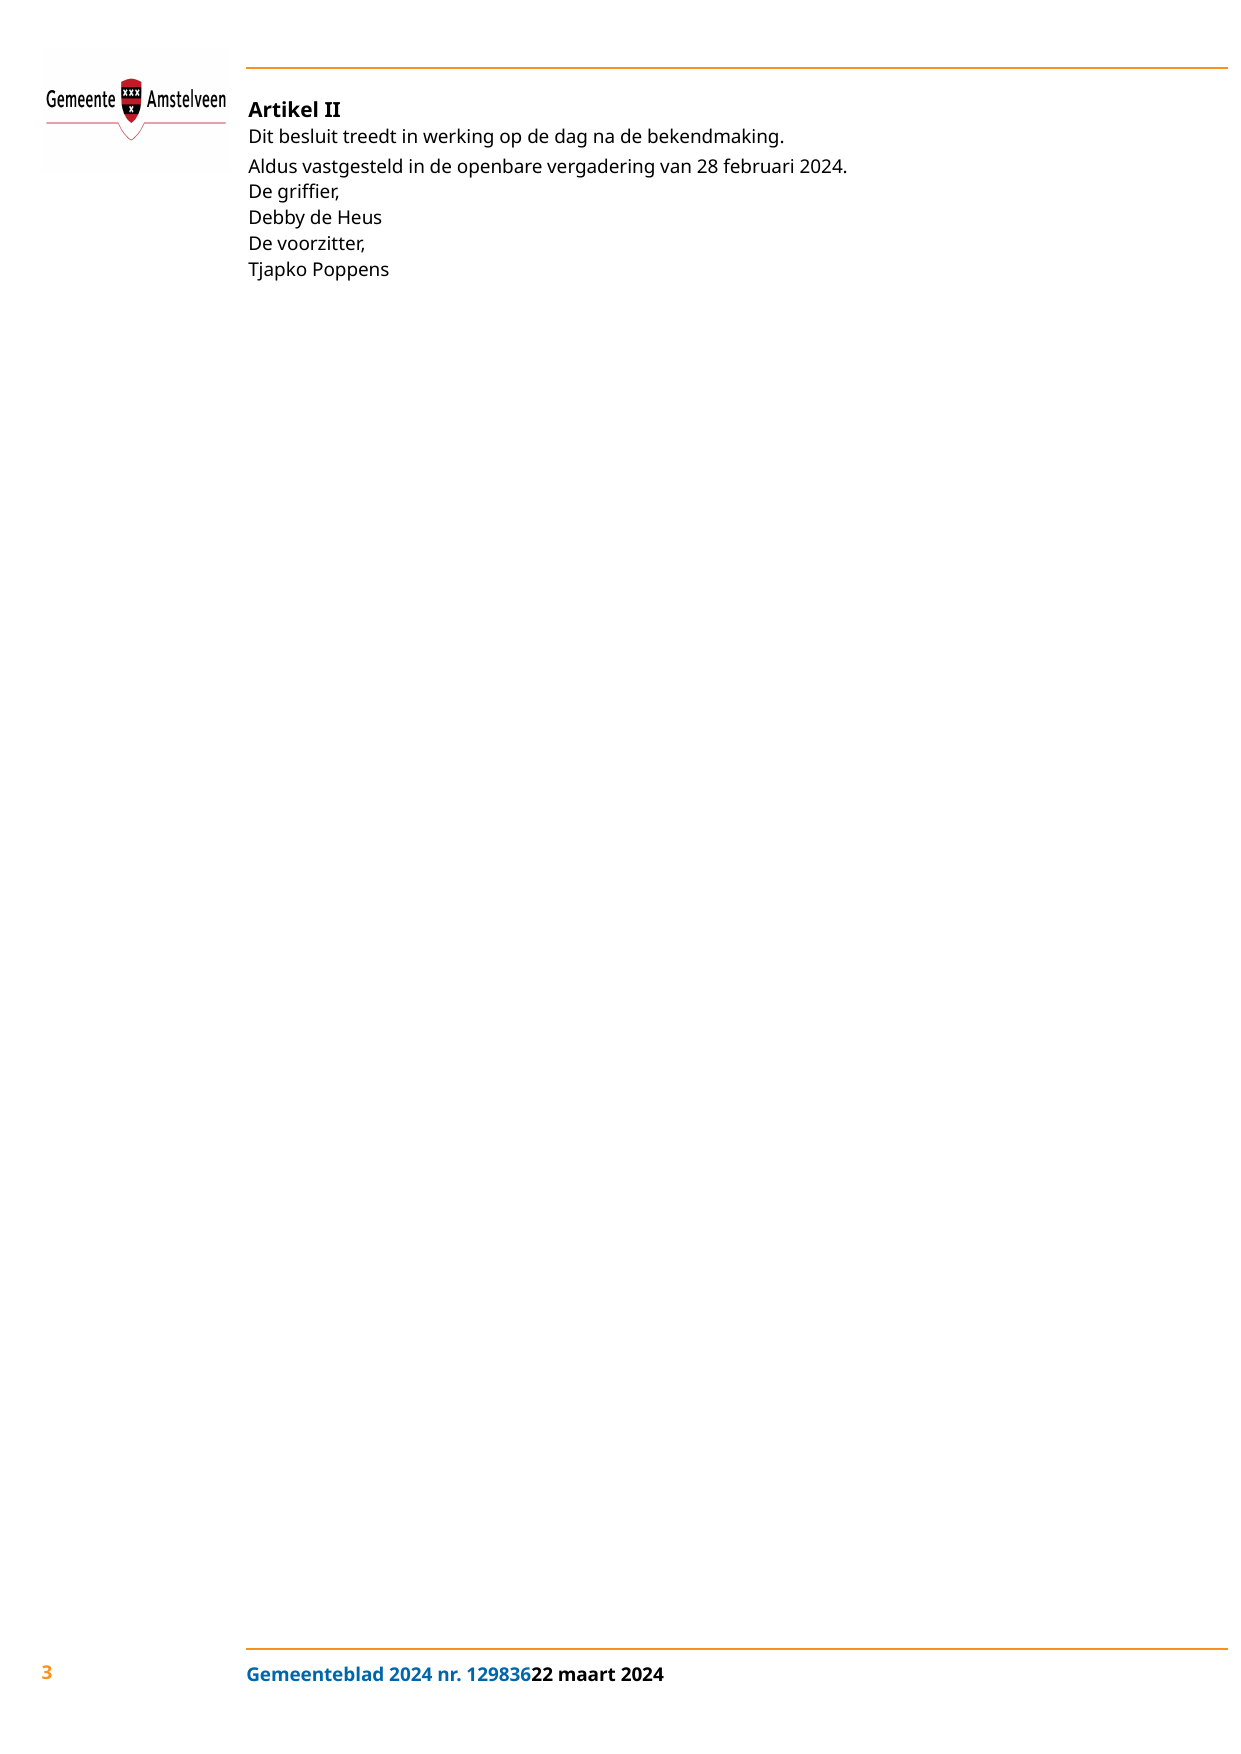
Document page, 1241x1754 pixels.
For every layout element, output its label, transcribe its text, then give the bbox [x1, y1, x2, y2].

text Dit besluit treedt in werking op de dag na de bekendmaking. [248, 123, 1152, 149]
picture [41, 47, 231, 172]
text Debby de Heus [248, 204, 1152, 230]
text Tjapko Poppens [248, 256, 1152, 281]
text Aldus vastgesteld in de openbare vergadering van 28 februari 2024. [248, 153, 1152, 178]
text De griffier, [248, 178, 1152, 204]
text Artikel II [248, 95, 1152, 123]
text De voorzitter, [248, 230, 1152, 256]
